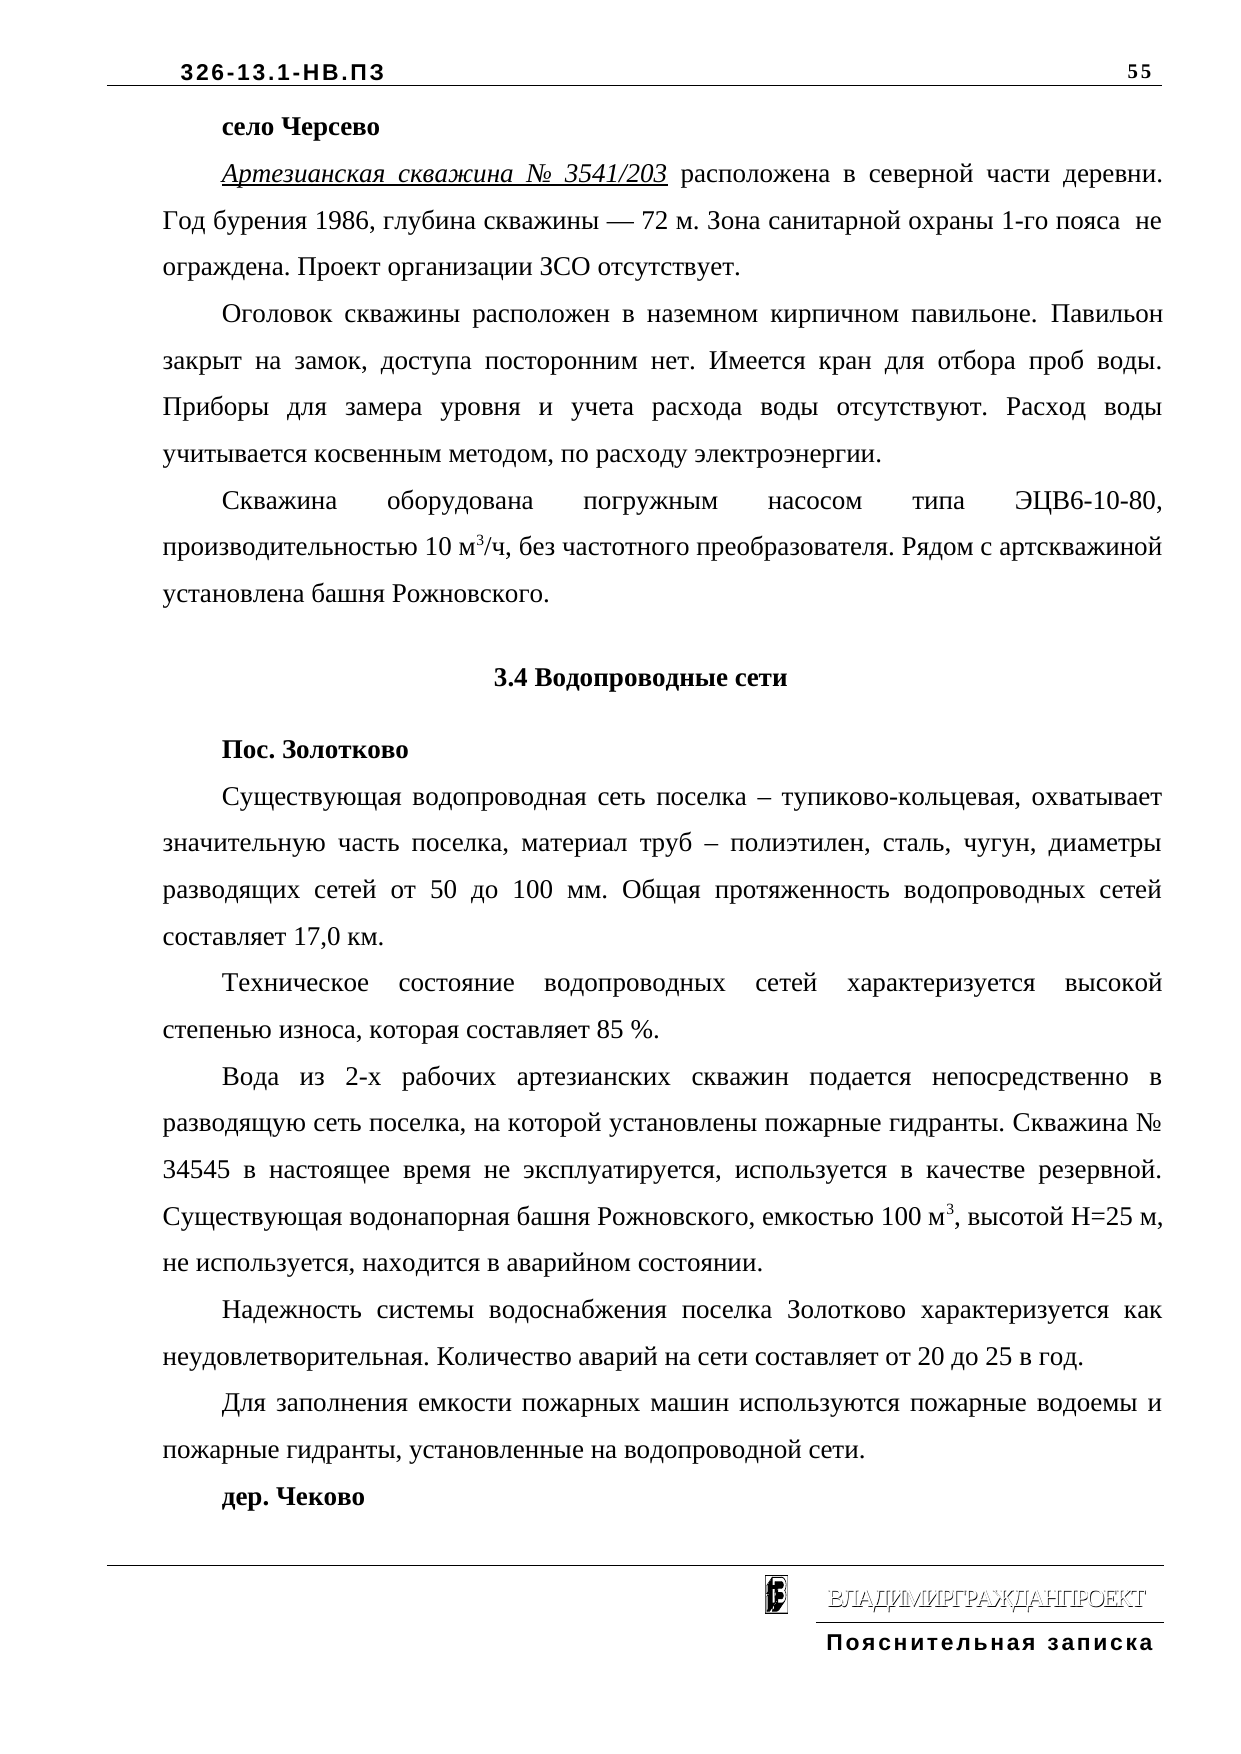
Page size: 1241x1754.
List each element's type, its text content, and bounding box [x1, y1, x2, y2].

text Оголовок скважины расположен в наземном кирпичном павильоне. Павильон закрыт на замок, доступа посторонним нет. Имеется кран для отбора проб воды. Приборы для замера уровня и учета расхода воды отсутствуют. Расход воды учитывается косвенным методом, по расходу электроэнергии. [162, 297, 1163, 468]
text Существующая водопроводная сеть поселка – тупиково-кольцевая, охватывает значительную часть поселка, материал труб – полиэтилен, сталь, чугун, диаметры разводящих сетей от 50 до 100 мм. Общая протяженность водопроводных сетей составляет 17,0 км. [162, 780, 1163, 951]
text Для заполнения емкости пожарных машин используются пожарные водоемы и пожарные гидранты, установленные на водопроводной сети. [162, 1386, 1163, 1464]
text Скважина оборудована погружным насосом типа ЭЦВ6-10-80, производительностью 10 м3/ч, без частотного преобразователя. Рядом с артскважиной установлена башня Рожновского. [162, 484, 1163, 608]
text Техническое состояние водопроводных сетей характеризуется высокой степенью износа, которая составляет 85 %. [162, 966, 1163, 1044]
text Пос. Золотково [162, 733, 1163, 764]
text село Черсево [162, 111, 1163, 142]
text Надежность системы водоснабжения поселка Золотково характеризуется как неудовлетворительная. Количество аварий на сети составляет от 20 до 25 в год. [162, 1293, 1163, 1371]
text Вода из 2-х рабочих артезианских скважин подается непосредственно в разводящую сеть поселка, на которой установлены пожарные гидранты. Скважина № 34545 в настоящее время не эксплуатируется, используется в качестве резервной. Существующая водонапорная башня Рожновского, емкостью 100 м3, высотой H=25 м, не используется, находится в аварийном состоянии. [162, 1060, 1163, 1277]
text 3.4 Водопроводные сети [118, 661, 1163, 692]
text Артезианская скважина № 3541/203 расположена в северной части деревни. Год бурения 1986, глубина скважины — 72 м. Зона санитарной охраны 1-го пояса не ограждена. Проект организации ЗСО отсутствует. [162, 157, 1163, 282]
text дер. Чеково [162, 1480, 1163, 1511]
